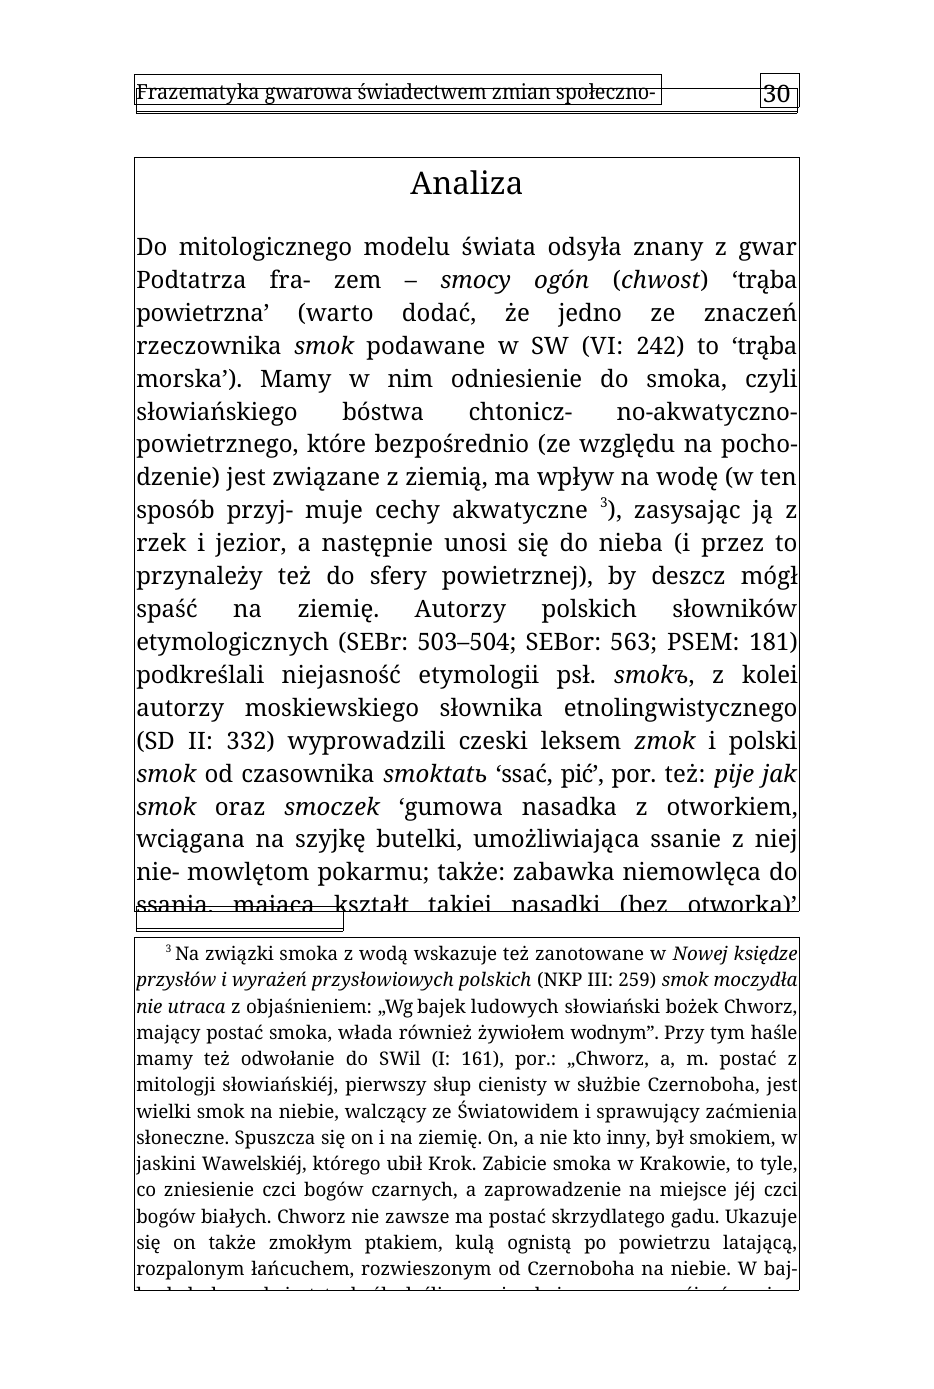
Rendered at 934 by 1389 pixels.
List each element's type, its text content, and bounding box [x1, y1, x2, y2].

text Do mitologicznego modelu świata odsyła znany z gwar Podtatrza fra- zem – smocy ogón (chwost) ‘trąba powietrzna’ (warto dodać, że jedno ze znaczeń rzeczownika smok podawane w SW (VI: 242) to ‘trąba morska’). Mamy w nim odniesienie do smoka, czyli słowiańskiego bóstwa chtonicz- no-akwatyczno-powietrznego, które bezpośrednio (ze względu na pocho- dzenie) jest związane z ziemią, ma wpływ na wodę (w ten sposób przyj- muje cechy akwatyczne 3), zasysając ją z rzek i jezior, a następnie unosi się do nieba (i przez to przynależy też do sfery powietrznej), by deszcz mógł spaść na ziemię. Autorzy polskich słowników etymologicznych (SEBr: 503–504; SEBor: 563; PSEM: 181) podkreślali niejasność etymologii psł. smokъ, z kolei autorzy moskiewskiego słownika etnolingwistycznego (SD II: 332) wyprowadzili czeski leksem zmok i polski smok od czasownika smoktatь ‘ssać, pić’, por. też: pije jak smok oraz smoczek ‘gumowa nasadka z otworkiem, wciągana na szyjkę butelki, umożliwiająca ssanie z niej nie- mowlętom pokarmu; także: zabawka niemowlęca do ssania, mająca kształt takiej nasadki (bez otworka)’ (SJPSzym). [136, 230, 797, 911]
text 309 [780, 89, 786, 101]
text Frazematyka gwarowa świadectwem zmian społeczno-kulturowych [229, 89, 566, 104]
text Frazematyka gwarowa świadectwem zmian społeczno-kulturowych [137, 89, 230, 104]
text Analiza [191, 161, 742, 204]
text Frazematyka gwarowa świadectwem zmian społeczno-kulturowych [568, 89, 661, 104]
text 309 [762, 89, 797, 107]
text 3 Na związki smoka z wodą wskazuje też zanotowane w Nowej księdze przysłów i wyrażeń przysłowiowych polskich (NKP III: 259) smok moczydła nie utraca z objaśnieniem: „Wg bajek ludowych słowiański bożek Chworz, mający postać smoka, włada również żywiołem wodnym”. Przy tym haśle mamy też odwołanie do SWil (I: 161), por.: „Chworz, a, m. postać z mitologji słowiańskiéj, pierwszy słup cienisty w służbie Czernoboha, jest wielki smok na niebie, walczący ze Światowidem i sprawujący zaćmienia słoneczne. Spuszcza się on i na ziemię. On, a nie kto inny, był smokiem, w jaskini Wawelskiéj, którego ubił Krok. Zabicie smoka w Krakowie, to tyle, co zniesienie czci bogów czarnych, a zaprowadzenie na miejsce jéj czci bogów białych. Chworz nie zawsze ma postać skrzydlatego gadu. Ukazuje się on także zmokłym ptakiem, kulą ognistą po powietrzu latającą, rozpalonym łańcuchem, rozwieszonym od Czernoboha na niebie. W baj- kach ludowych jest to król złośliwy, mieszkający na czarnéj górze i w czarnym zamku, a jeż- dżący na skrzydlatym koniu czarnym, wojujący zaś z sąsiadem swoim, królem dobrym, który mieszka na białéj górze i w zamku białym, jeździ na skrzydlatym koniu białym, a jest, jak każdy to widzi, Światowidem. Pod Chworzem upostaciowano wodę, która staje się ulecią, unosi się w górę, sprawuje chmury i zaciemnia słonce, a przynosi na koniec zimę. To potęga Wodna. Stąd przysłowia: «Mokry, jako smok; smok moczydła nie utracą,» ob. Chors, Kors”. [136, 940, 797, 1290]
text 309 [762, 77, 799, 107]
text Frazematyka gwarowa świadectwem zmian społeczno-kulturowych [136, 77, 661, 88]
